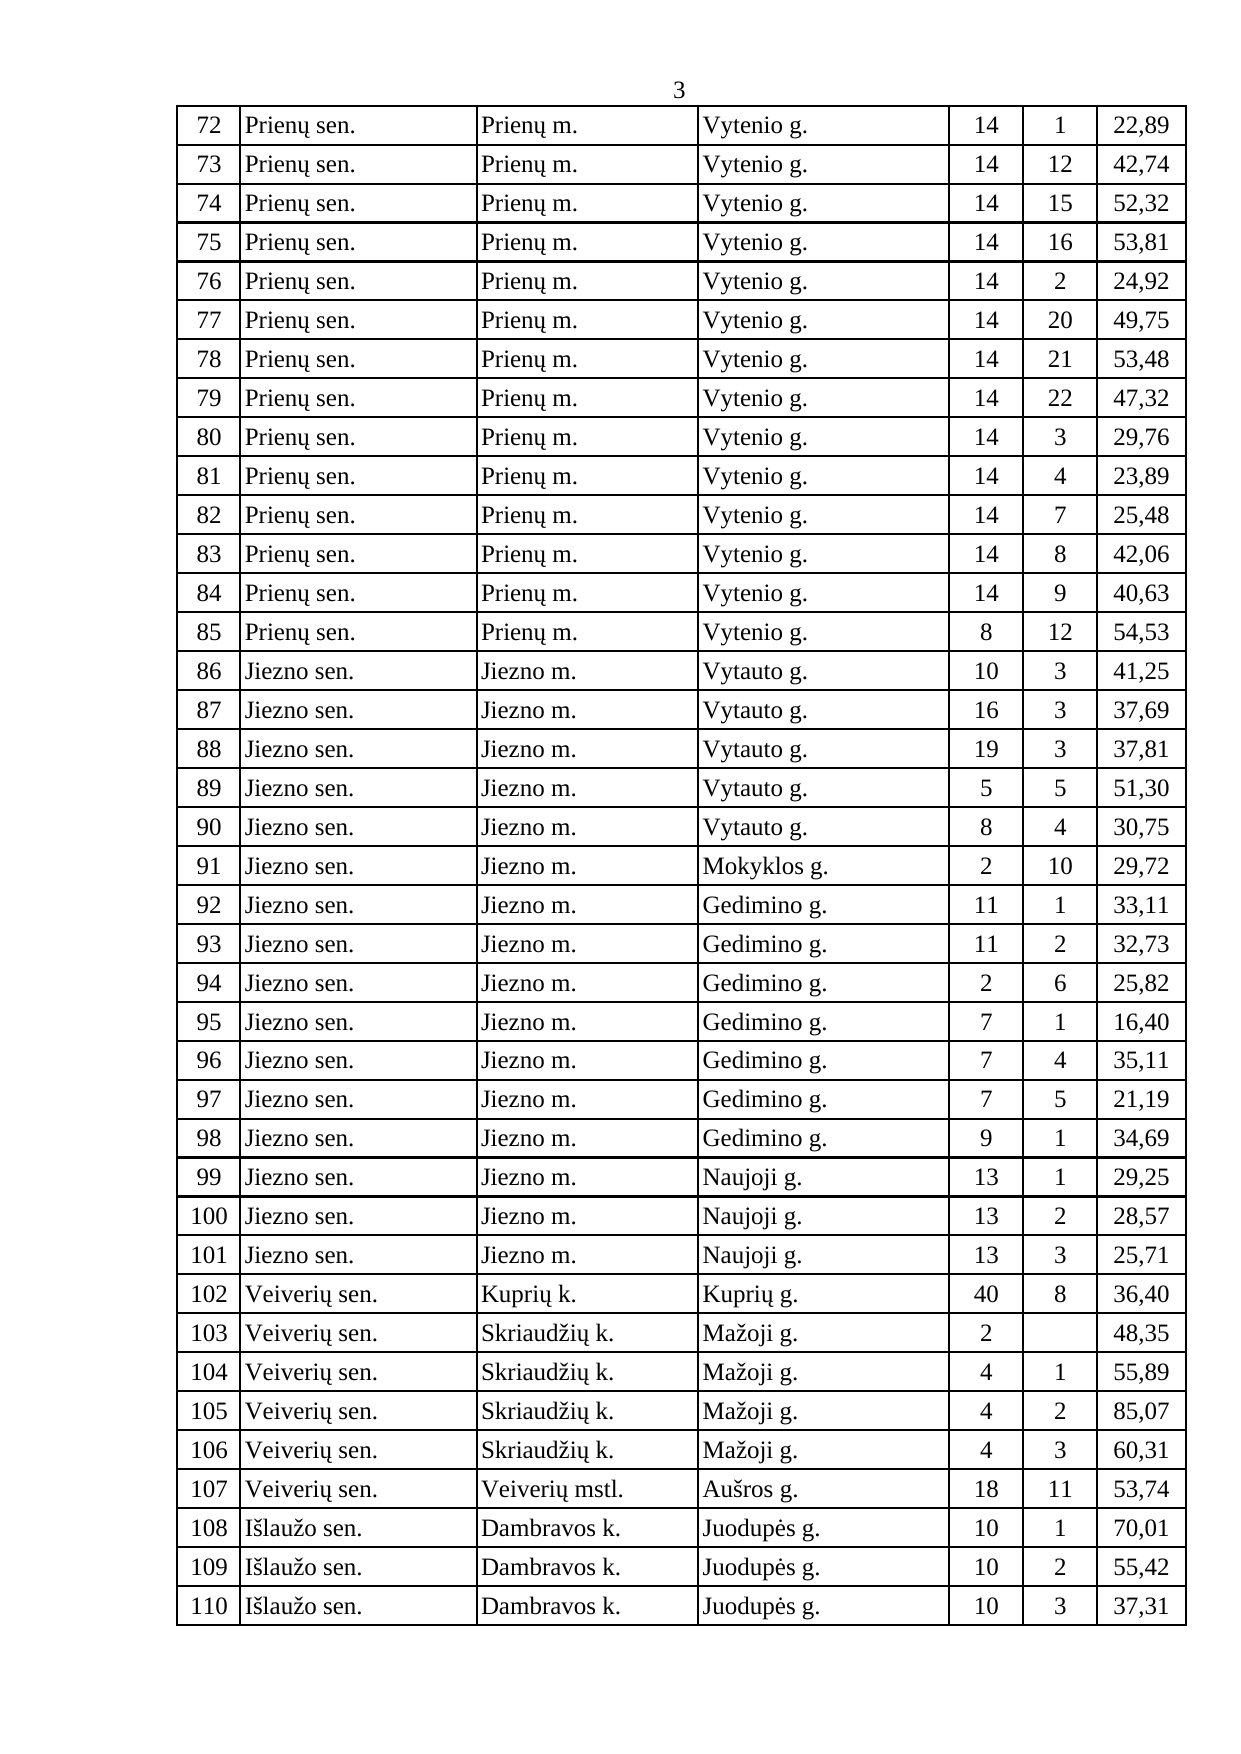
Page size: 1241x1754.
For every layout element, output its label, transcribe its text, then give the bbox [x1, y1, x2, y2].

table_cell Jiezno m. [478, 808, 697, 845]
table_cell 96 [178, 1042, 239, 1078]
table_cell 12 [1024, 613, 1096, 650]
table_cell Prienų m. [478, 379, 697, 416]
table_cell 10 [950, 652, 1022, 689]
table_cell Prienų m. [478, 574, 697, 611]
table_cell 75 [178, 224, 239, 260]
table_cell 15 [1024, 185, 1096, 221]
table_cell Prienų m. [478, 224, 697, 260]
table_cell Mokyklos g. [699, 847, 948, 884]
table_cell Jiezno m. [478, 1081, 697, 1117]
table_cell 25,48 [1098, 496, 1185, 533]
table_cell 7 [950, 1081, 1022, 1117]
table_cell 25,71 [1098, 1236, 1185, 1273]
table_cell 89 [178, 769, 239, 806]
table_cell 1 [1024, 1159, 1096, 1195]
table_cell Kuprių g. [699, 1275, 948, 1312]
table_cell 14 [950, 535, 1022, 572]
table_cell 13 [950, 1159, 1022, 1195]
table_cell 22 [1024, 379, 1096, 416]
table_cell 1 [1024, 107, 1096, 143]
table_cell Prienų sen. [241, 185, 476, 221]
table_cell Jiezno sen. [241, 691, 476, 728]
table_cell 19 [950, 730, 1022, 767]
table_cell 77 [178, 301, 239, 338]
table_cell Jiezno sen. [241, 730, 476, 767]
table_cell 73 [178, 146, 239, 182]
table_cell 3 [1024, 691, 1096, 728]
table_cell 29,76 [1098, 418, 1185, 455]
table_cell 4 [950, 1431, 1022, 1468]
table_cell Prienų m. [478, 535, 697, 572]
table_cell 98 [178, 1120, 239, 1156]
table_cell 14 [950, 379, 1022, 416]
table_cell 80 [178, 418, 239, 455]
table_cell 29,72 [1098, 847, 1185, 884]
table_cell 81 [178, 457, 239, 494]
table_cell 9 [1024, 574, 1096, 611]
table_cell 13 [950, 1236, 1022, 1273]
table_cell 53,81 [1098, 224, 1185, 260]
table_cell 37,81 [1098, 730, 1185, 767]
table_cell Dambravos k. [478, 1587, 697, 1624]
table_cell Prienų sen. [241, 340, 476, 377]
table_cell Prienų sen. [241, 574, 476, 611]
table_cell Prienų m. [478, 418, 697, 455]
table_cell 4 [950, 1353, 1022, 1390]
table_cell Jiezno m. [478, 886, 697, 923]
table_cell 2 [950, 847, 1022, 884]
table_cell Jiezno m. [478, 652, 697, 689]
table_cell 14 [950, 107, 1022, 143]
table_cell Jiezno m. [478, 769, 697, 806]
table_cell Gedimino g. [699, 1042, 948, 1078]
table_cell Veiverių sen. [241, 1431, 476, 1468]
table_cell Jiezno m. [478, 1003, 697, 1039]
table_cell 53,48 [1098, 340, 1185, 377]
table_cell Prienų sen. [241, 418, 476, 455]
table_cell 16 [1024, 224, 1096, 260]
table_cell 29,25 [1098, 1159, 1185, 1195]
table_cell 54,53 [1098, 613, 1185, 650]
table_cell Gedimino g. [699, 1120, 948, 1156]
table_cell Vytenio g. [699, 379, 948, 416]
table_cell 10 [1024, 847, 1096, 884]
table_cell Skriaudžių k. [478, 1392, 697, 1429]
table_cell 4 [950, 1392, 1022, 1429]
table_cell 3 [1024, 1587, 1096, 1624]
table_cell 2 [950, 1314, 1022, 1351]
table_cell Išlaužo sen. [241, 1548, 476, 1585]
table_cell 49,75 [1098, 301, 1185, 338]
table_cell 23,89 [1098, 457, 1185, 494]
table_cell 101 [178, 1236, 239, 1273]
table_cell Vytauto g. [699, 652, 948, 689]
table_cell 36,40 [1098, 1275, 1185, 1312]
table_cell 106 [178, 1431, 239, 1468]
table_cell 60,31 [1098, 1431, 1185, 1468]
table_cell 4 [1024, 457, 1096, 494]
table_cell 102 [178, 1275, 239, 1312]
table_cell 3 [1024, 652, 1096, 689]
table_cell 14 [950, 263, 1022, 299]
table_cell Prienų m. [478, 185, 697, 221]
table_cell Jiezno sen. [241, 1159, 476, 1195]
table_cell 3 [1024, 1431, 1096, 1468]
table_cell Naujoji g. [699, 1236, 948, 1273]
table_cell Prienų sen. [241, 301, 476, 338]
table_cell 4 [1024, 1042, 1096, 1078]
table_cell 85 [178, 613, 239, 650]
table_cell Prienų m. [478, 263, 697, 299]
table_cell 55,89 [1098, 1353, 1185, 1390]
table_cell 84 [178, 574, 239, 611]
table_cell 14 [950, 340, 1022, 377]
table_cell 51,30 [1098, 769, 1185, 806]
table_cell 99 [178, 1159, 239, 1195]
table_cell Prienų sen. [241, 613, 476, 650]
table_cell 40 [950, 1275, 1022, 1312]
table_cell Jiezno sen. [241, 808, 476, 845]
table_cell Gedimino g. [699, 886, 948, 923]
table_cell Veiverių mstl. [478, 1470, 697, 1507]
table_cell Mažoji g. [699, 1392, 948, 1429]
table_cell 2 [950, 964, 1022, 1001]
table_cell 70,01 [1098, 1509, 1185, 1546]
table_cell 14 [950, 146, 1022, 182]
table_cell 92 [178, 886, 239, 923]
table_cell 35,11 [1098, 1042, 1185, 1078]
table_cell 2 [1024, 925, 1096, 962]
table_cell 52,32 [1098, 185, 1185, 221]
table_cell 100 [178, 1198, 239, 1234]
table_cell Jiezno m. [478, 1042, 697, 1078]
table_cell Vytenio g. [699, 496, 948, 533]
table_cell 24,92 [1098, 263, 1185, 299]
table_cell Gedimino g. [699, 1003, 948, 1039]
table_cell 6 [1024, 964, 1096, 1001]
table_cell 9 [950, 1120, 1022, 1156]
table_cell Vytauto g. [699, 769, 948, 806]
table_cell 11 [1024, 1470, 1096, 1507]
table_cell 94 [178, 964, 239, 1001]
table_cell Prienų m. [478, 613, 697, 650]
table_cell Vytauto g. [699, 808, 948, 845]
table_cell 14 [950, 457, 1022, 494]
table_cell Jiezno sen. [241, 1042, 476, 1078]
table_cell Prienų m. [478, 146, 697, 182]
table_cell 12 [1024, 146, 1096, 182]
table_cell 1 [1024, 1120, 1096, 1156]
table_cell 3 [1024, 1236, 1096, 1273]
table_cell Prienų sen. [241, 224, 476, 260]
table_cell Veiverių sen. [241, 1392, 476, 1429]
table_cell 5 [1024, 769, 1096, 806]
table_cell Skriaudžių k. [478, 1353, 697, 1390]
table_cell 8 [950, 808, 1022, 845]
table_cell Jiezno sen. [241, 1198, 476, 1234]
table_cell 91 [178, 847, 239, 884]
table_cell Prienų sen. [241, 263, 476, 299]
table_cell 97 [178, 1081, 239, 1117]
table_cell 55,42 [1098, 1548, 1185, 1585]
table_cell Vytenio g. [699, 185, 948, 221]
table_cell 47,32 [1098, 379, 1185, 416]
table_cell 8 [950, 613, 1022, 650]
table_cell Vytenio g. [699, 224, 948, 260]
table_cell Prienų m. [478, 340, 697, 377]
table_cell Gedimino g. [699, 925, 948, 962]
table_cell 86 [178, 652, 239, 689]
table_cell 1 [1024, 1003, 1096, 1039]
table_cell 103 [178, 1314, 239, 1351]
table_cell Skriaudžių k. [478, 1431, 697, 1468]
table_cell 79 [178, 379, 239, 416]
table_cell 2 [1024, 1392, 1096, 1429]
table_cell 95 [178, 1003, 239, 1039]
table_cell Prienų m. [478, 107, 697, 143]
table_cell 13 [950, 1198, 1022, 1234]
table_cell 21 [1024, 340, 1096, 377]
table_cell 18 [950, 1470, 1022, 1507]
table_cell Naujoji g. [699, 1198, 948, 1234]
table_cell Vytenio g. [699, 107, 948, 143]
table_cell Išlaužo sen. [241, 1587, 476, 1624]
table_cell Jiezno m. [478, 1120, 697, 1156]
table_cell Jiezno sen. [241, 652, 476, 689]
table_cell 10 [950, 1509, 1022, 1546]
table_cell Vytenio g. [699, 301, 948, 338]
table_cell 74 [178, 185, 239, 221]
table_cell 40,63 [1098, 574, 1185, 611]
table_cell 41,25 [1098, 652, 1185, 689]
table_cell 108 [178, 1509, 239, 1546]
table_cell Kuprių k. [478, 1275, 697, 1312]
table_cell 8 [1024, 535, 1096, 572]
table_cell 32,73 [1098, 925, 1185, 962]
table_cell Mažoji g. [699, 1314, 948, 1351]
table_cell Gedimino g. [699, 1081, 948, 1117]
table_cell 1 [1024, 1509, 1096, 1546]
table_cell 14 [950, 301, 1022, 338]
table_cell 93 [178, 925, 239, 962]
table_cell Jiezno m. [478, 1159, 697, 1195]
table_cell Jiezno m. [478, 691, 697, 728]
table_cell 2 [1024, 1548, 1096, 1585]
table_cell Prienų sen. [241, 457, 476, 494]
table_cell 11 [950, 925, 1022, 962]
table_cell Vytenio g. [699, 146, 948, 182]
table_cell 2 [1024, 1198, 1096, 1234]
table_cell 87 [178, 691, 239, 728]
table_cell Prienų m. [478, 457, 697, 494]
table_cell 3 [1024, 730, 1096, 767]
table_cell 14 [950, 574, 1022, 611]
table_cell Jiezno sen. [241, 1003, 476, 1039]
table_cell Jiezno m. [478, 847, 697, 884]
table_cell 104 [178, 1353, 239, 1390]
table_cell 16,40 [1098, 1003, 1185, 1039]
table_cell Prienų sen. [241, 146, 476, 182]
table_cell 11 [950, 886, 1022, 923]
table_cell Vytenio g. [699, 574, 948, 611]
table_cell 85,07 [1098, 1392, 1185, 1429]
table_cell 1 [1024, 1353, 1096, 1390]
table_cell Jiezno m. [478, 925, 697, 962]
table_cell 1 [1024, 886, 1096, 923]
table_cell Veiverių sen. [241, 1470, 476, 1507]
table_cell 7 [950, 1003, 1022, 1039]
table_cell 5 [950, 769, 1022, 806]
table_cell 22,89 [1098, 107, 1185, 143]
table_cell Jiezno m. [478, 964, 697, 1001]
table_cell 14 [950, 185, 1022, 221]
table_cell 10 [950, 1548, 1022, 1585]
table_cell 48,35 [1098, 1314, 1185, 1351]
table_cell Vytauto g. [699, 691, 948, 728]
table_cell 83 [178, 535, 239, 572]
table_cell Jiezno sen. [241, 1236, 476, 1273]
table_cell 3 [1024, 418, 1096, 455]
table_cell Jiezno m. [478, 730, 697, 767]
table_cell Vytenio g. [699, 457, 948, 494]
table_cell 14 [950, 496, 1022, 533]
table_cell 8 [1024, 1275, 1096, 1312]
table_cell Jiezno sen. [241, 1081, 476, 1117]
table_cell Mažoji g. [699, 1431, 948, 1468]
table_cell Juodupės g. [699, 1548, 948, 1585]
table_cell Vytenio g. [699, 613, 948, 650]
table_cell 21,19 [1098, 1081, 1185, 1117]
table_cell 20 [1024, 301, 1096, 338]
table_cell Mažoji g. [699, 1353, 948, 1390]
table_cell 110 [178, 1587, 239, 1624]
table_cell 34,69 [1098, 1120, 1185, 1156]
table_cell Veiverių sen. [241, 1353, 476, 1390]
table_cell Veiverių sen. [241, 1314, 476, 1351]
table_cell Jiezno sen. [241, 886, 476, 923]
table_cell Juodupės g. [699, 1509, 948, 1546]
table_cell 78 [178, 340, 239, 377]
table_cell Prienų sen. [241, 107, 476, 143]
table_cell Prienų sen. [241, 379, 476, 416]
table_cell 25,82 [1098, 964, 1185, 1001]
table_cell Prienų sen. [241, 496, 476, 533]
table_cell Jiezno sen. [241, 769, 476, 806]
table_cell 10 [950, 1587, 1022, 1624]
table_cell Naujoji g. [699, 1159, 948, 1195]
table_cell 14 [950, 418, 1022, 455]
table_cell Vytenio g. [699, 340, 948, 377]
table_cell 109 [178, 1548, 239, 1585]
table_cell Juodupės g. [699, 1587, 948, 1624]
table_cell Jiezno sen. [241, 847, 476, 884]
table_cell Aušros g. [699, 1470, 948, 1507]
table_cell Prienų m. [478, 301, 697, 338]
table_cell Vytauto g. [699, 730, 948, 767]
table_cell Vytenio g. [699, 418, 948, 455]
table_cell Prienų sen. [241, 535, 476, 572]
table_cell 33,11 [1098, 886, 1185, 923]
table_cell [1024, 1314, 1096, 1351]
table_cell 28,57 [1098, 1198, 1185, 1234]
table_cell 16 [950, 691, 1022, 728]
table_cell Dambravos k. [478, 1509, 697, 1546]
table_cell 30,75 [1098, 808, 1185, 845]
table_cell 88 [178, 730, 239, 767]
table_cell 82 [178, 496, 239, 533]
table_cell Gedimino g. [699, 964, 948, 1001]
table_cell Išlaužo sen. [241, 1509, 476, 1546]
table_cell Jiezno m. [478, 1198, 697, 1234]
table_cell Prienų m. [478, 496, 697, 533]
table_cell Veiverių sen. [241, 1275, 476, 1312]
table_cell 5 [1024, 1081, 1096, 1117]
table_cell 7 [950, 1042, 1022, 1078]
table_cell 72 [178, 107, 239, 143]
table_cell Jiezno sen. [241, 1120, 476, 1156]
table_cell Jiezno sen. [241, 925, 476, 962]
table_cell Vytenio g. [699, 535, 948, 572]
table_cell Skriaudžių k. [478, 1314, 697, 1351]
table_cell 53,74 [1098, 1470, 1185, 1507]
table_cell 42,74 [1098, 146, 1185, 182]
table_cell Dambravos k. [478, 1548, 697, 1585]
table_cell 4 [1024, 808, 1096, 845]
table_cell 90 [178, 808, 239, 845]
table_cell 42,06 [1098, 535, 1185, 572]
table_cell Jiezno sen. [241, 964, 476, 1001]
table_cell Jiezno m. [478, 1236, 697, 1273]
table_cell 37,31 [1098, 1587, 1185, 1624]
table_cell Vytenio g. [699, 263, 948, 299]
table_cell 37,69 [1098, 691, 1185, 728]
table_cell 7 [1024, 496, 1096, 533]
table_cell 76 [178, 263, 239, 299]
table_cell 105 [178, 1392, 239, 1429]
table_cell 14 [950, 224, 1022, 260]
table_cell 2 [1024, 263, 1096, 299]
table_cell 107 [178, 1470, 239, 1507]
